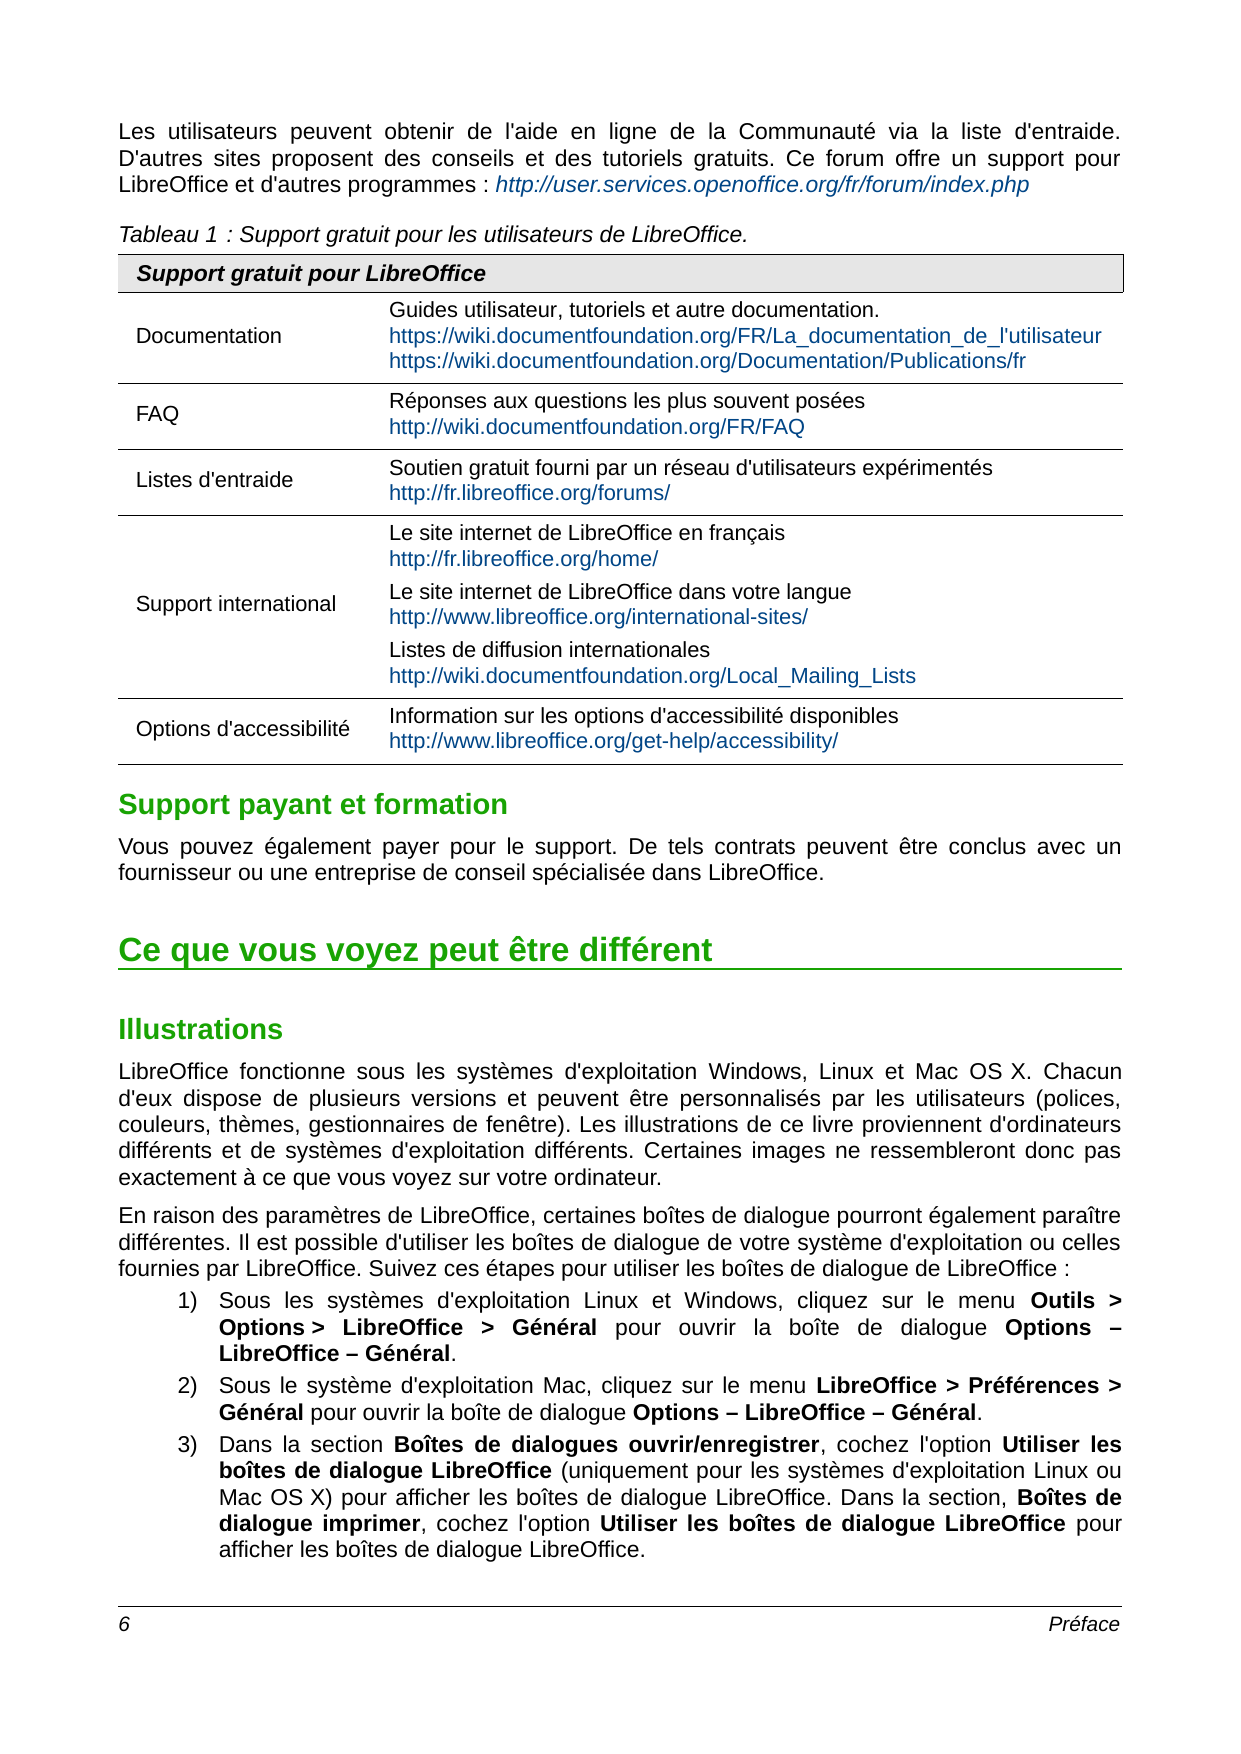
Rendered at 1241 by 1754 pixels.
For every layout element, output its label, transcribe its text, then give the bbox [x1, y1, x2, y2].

table_cell Documentation [118, 293, 371, 383]
table_cell Options d'accessibilité [118, 699, 371, 763]
table_header Support gratuit pour LibreOffice [118, 255, 1123, 292]
subtitle Illustrations [118, 1012, 1122, 1046]
table_cell Le site internet de LibreOffice en français http://fr.libreoffice.org/home/ Le site internet de LibreOffice dans votre langue http://www.libreoffice.org/international-sites/ Listes de diffusion internationales http://wiki.documentfoundation.org/Local_Mailing_Lists [371, 516, 1123, 698]
table_cell Support international [118, 516, 371, 698]
table_cell Soutien gratuit fourni par un réseau d'utilisateurs expérimentés http://fr.libreoffice.org/forums/ [371, 450, 1123, 514]
subtitle Support payant et formation [118, 787, 1122, 820]
table_cell Information sur les options d'accessibilité disponibles http://www.libreoffice.org/get-help/accessibility/ [371, 699, 1123, 763]
text LibreOffice fonctionne sous les systèmes d'exploitation Windows, Linux et Mac OS X. Chacun d'eux dispose de plusieurs versions et peuvent être personnalisés par les utilisateurs (polices, couleurs, thèmes, gestionnaires de fenêtre). Les illustrations de ce livre proviennent d'ordinateurs différents et de systèmes d'exploitation différents. Certaines images ne ressembleront donc pas exactement à ce que vous voyez sur votre ordinateur. [118, 1058, 1122, 1190]
list Dans la section Boîtes de dialogues ouvrir/enregistrer, cochez l'option Utiliser les boîtes de dialogue LibreOffice (uniquement pour les systèmes d'exploitation Linux ou Mac OS X) pour afficher les boîtes de dialogue LibreOffice. Dans la section, Boîtes de dialogue imprimer, cochez l'option Utiliser les boîtes de dialogue LibreOffice pour afficher les boîtes de dialogue LibreOffice. [177, 1431, 1122, 1563]
table_cell Guides utilisateur, tutoriels et autre documentation. https://wiki.documentfoundation.org/FR/La_documentation_de_l'utilisateur https://wiki.documentfoundation.org/Documentation/Publications/fr [371, 293, 1123, 383]
subtitle Ce que vous voyez peut être différent [118, 930, 1122, 968]
text Les utilisateurs peuvent obtenir de l'aide en ligne de la Communauté via la liste d'entraide. D'autres sites proposent des conseils et des tutoriels gratuits. Ce forum offre un support pour LibreOffice et d'autres programmes : http://user.services.openoffice.org/fr/forum/index.php [118, 118, 1122, 197]
table_cell FAQ [118, 384, 371, 449]
list Sous les systèmes d'exploitation Linux et Windows, cliquez sur le menu Outils > Options > LibreOffice > Général pour ouvrir la boîte de dialogue Options – LibreOffice – Général. [177, 1287, 1122, 1366]
text Vous pouvez également payer pour le support. De tels contrats peuvent être conclus avec un fournisseur ou une entreprise de conseil spécialisée dans LibreOffice. [118, 833, 1122, 885]
subtitle En raison des paramètres de LibreOffice, certaines boîtes de dialogue pourront également paraître différentes. Il est possible d'utiliser les boîtes de dialogue de votre système d'exploitation ou celles fournies par LibreOffice. Suivez ces étapes pour utiliser les boîtes de dialogue de LibreOffice : [118, 1202, 1122, 1281]
text Tableau 1 : Support gratuit pour les utilisateurs de LibreOffice. [118, 221, 1122, 248]
list Sous le système d'exploitation Mac, cliquez sur le menu LibreOffice > Préférences > Général pour ouvrir la boîte de dialogue Options – LibreOffice – Général. [177, 1372, 1122, 1425]
table_cell Listes d'entraide [118, 450, 371, 514]
table_cell Réponses aux questions les plus souvent posées http://wiki.documentfoundation.org/FR/FAQ [371, 384, 1123, 449]
